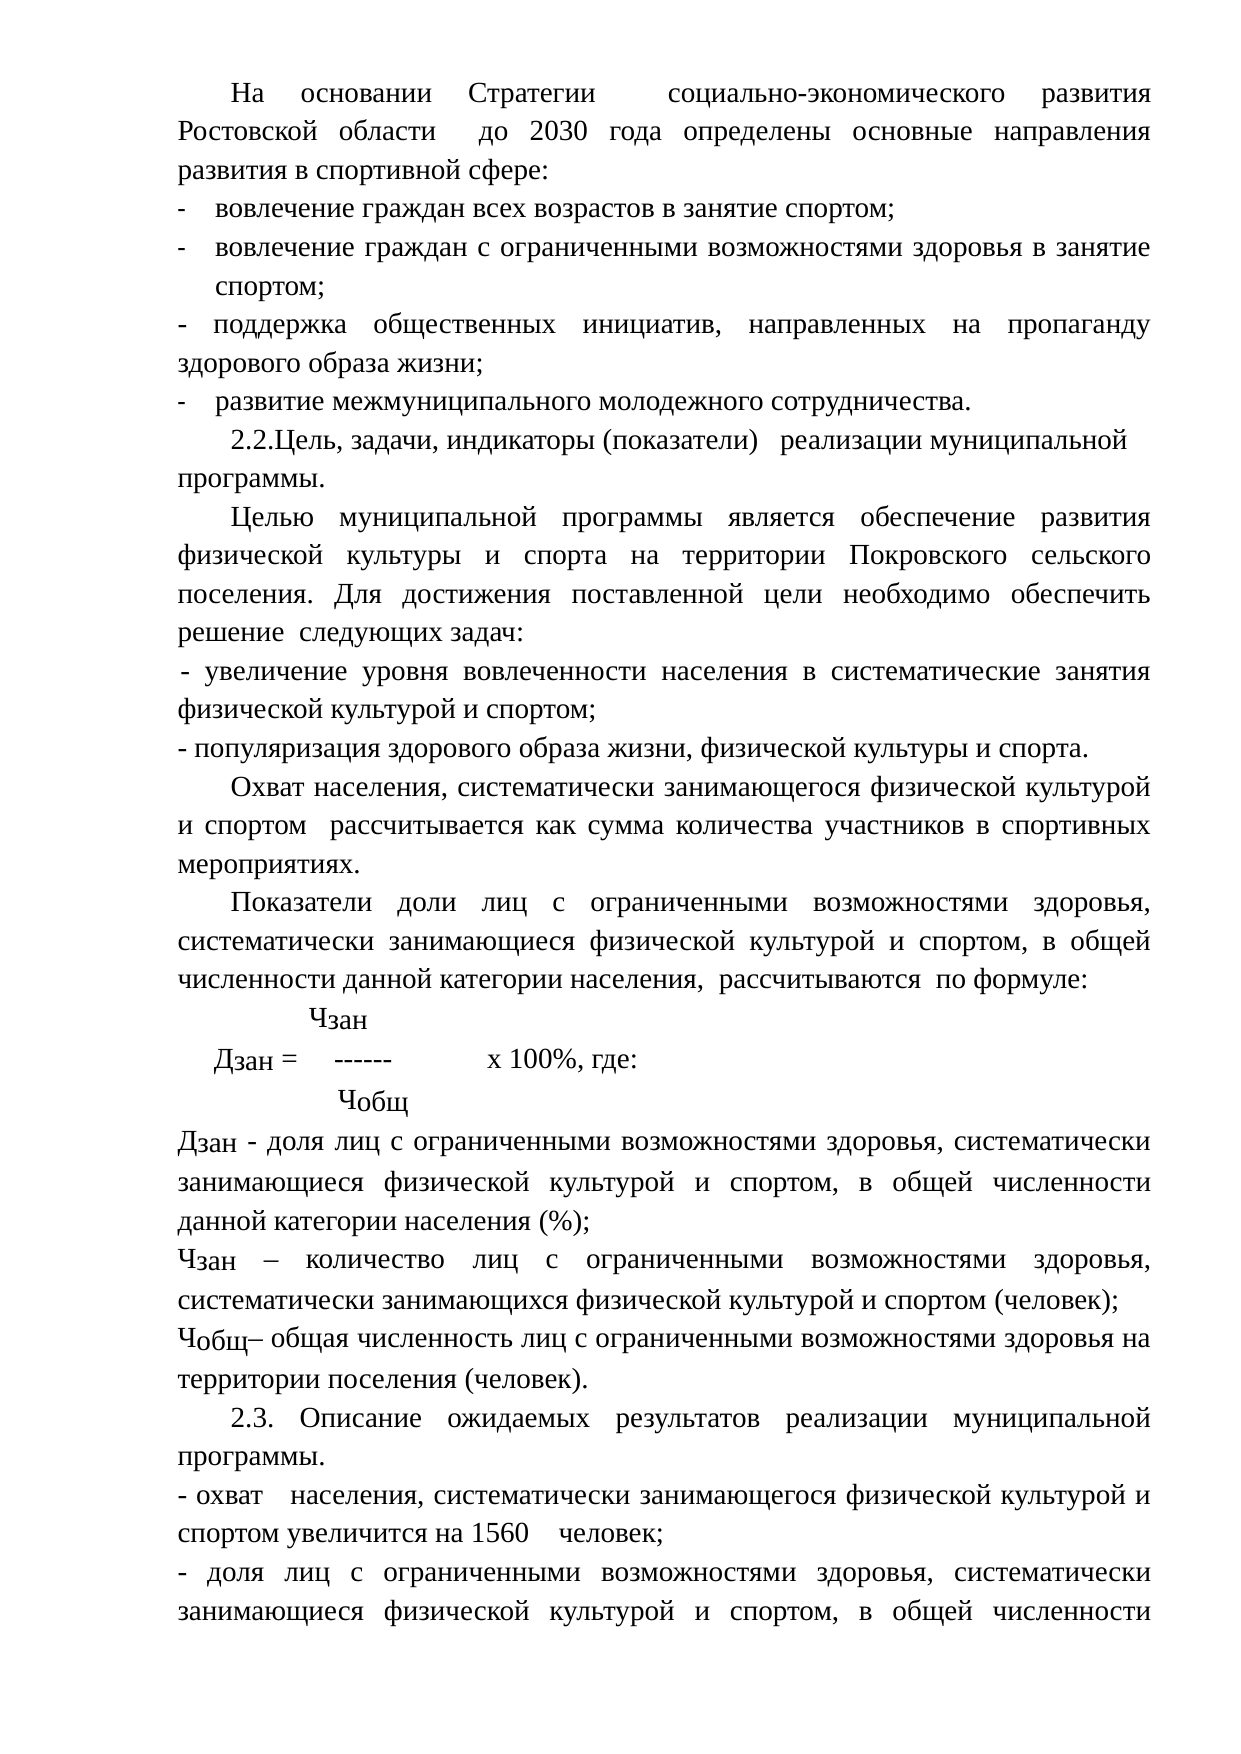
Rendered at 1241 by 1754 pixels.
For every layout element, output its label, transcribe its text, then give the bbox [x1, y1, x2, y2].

text Дзан - доля лиц с ограниченными возможностями здоровья, систематически занимающиеся физической культурой и спортом, в общей численности данной категории населения (%); [177, 1123, 1152, 1236]
text - популяризация здорового образа жизни, физической культуры и спорта. [177, 730, 1152, 764]
text - охват населения, систематически занимающегося физической культурой и спортом увеличится на 1560…человек; [177, 1477, 1152, 1549]
text На основании Стратегии социально-экономического развития Ростовской области до 2030 года определены основные направления развития в спортивной сфере: [177, 75, 1152, 186]
list вовлечение граждан с ограниченными возможностями здоровья в занятие спортом; [177, 229, 1152, 301]
text 2.2.Цель, задачи, индикаторы (показатели) реализации муниципальной программы. [177, 422, 1152, 494]
text - доля лиц с ограниченными возможностями здоровья, систематически занимающиеся физической культурой и спортом, в общей численности [177, 1554, 1152, 1626]
text Показатели доли лиц с ограниченными возможностями здоровья, систематически занимающиеся физической культурой и спортом, в общей численности данной категории населения, рассчитываются по формуле: [177, 884, 1152, 995]
text Чобщ [177, 1082, 1152, 1118]
text Дзан = ------ x 100%, где: [177, 1041, 1152, 1077]
text Чобщ– общая численность лиц с ограниченными возможностями здоровья на территории поселения (человек). [177, 1321, 1152, 1395]
text - увеличение уровня вовлеченности населения в систематические занятия физической культурой и спортом; [177, 653, 1152, 725]
text Целью муниципальной программы является обеспечение развития физической культуры и спорта на территории Покровского сельского поселения. Для достижения поставленной цели необходимо обеспечить решение следующих задач: [177, 499, 1152, 648]
list вовлечение граждан всех возрастов в занятие спортом; [177, 191, 1152, 224]
text Чзан [177, 1000, 1152, 1036]
text Чзан – количество лиц с ограниченными возможностями здоровья, систематически занимающихся физической культурой и спортом (человек); [177, 1241, 1152, 1316]
text - поддержка общественных инициатив, направленных на пропаганду здорового образа жизни; [177, 306, 1152, 378]
list развитие межмуниципального молодежного сотрудничества. [177, 383, 1152, 417]
text 2.3. Описание ожидаемых результатов реализации муниципальной программы. [177, 1400, 1152, 1472]
text Охват населения, систематически занимающегося физической культурой и спортом рассчитывается как сумма количества участников в спортивных мероприятиях. [177, 769, 1152, 879]
